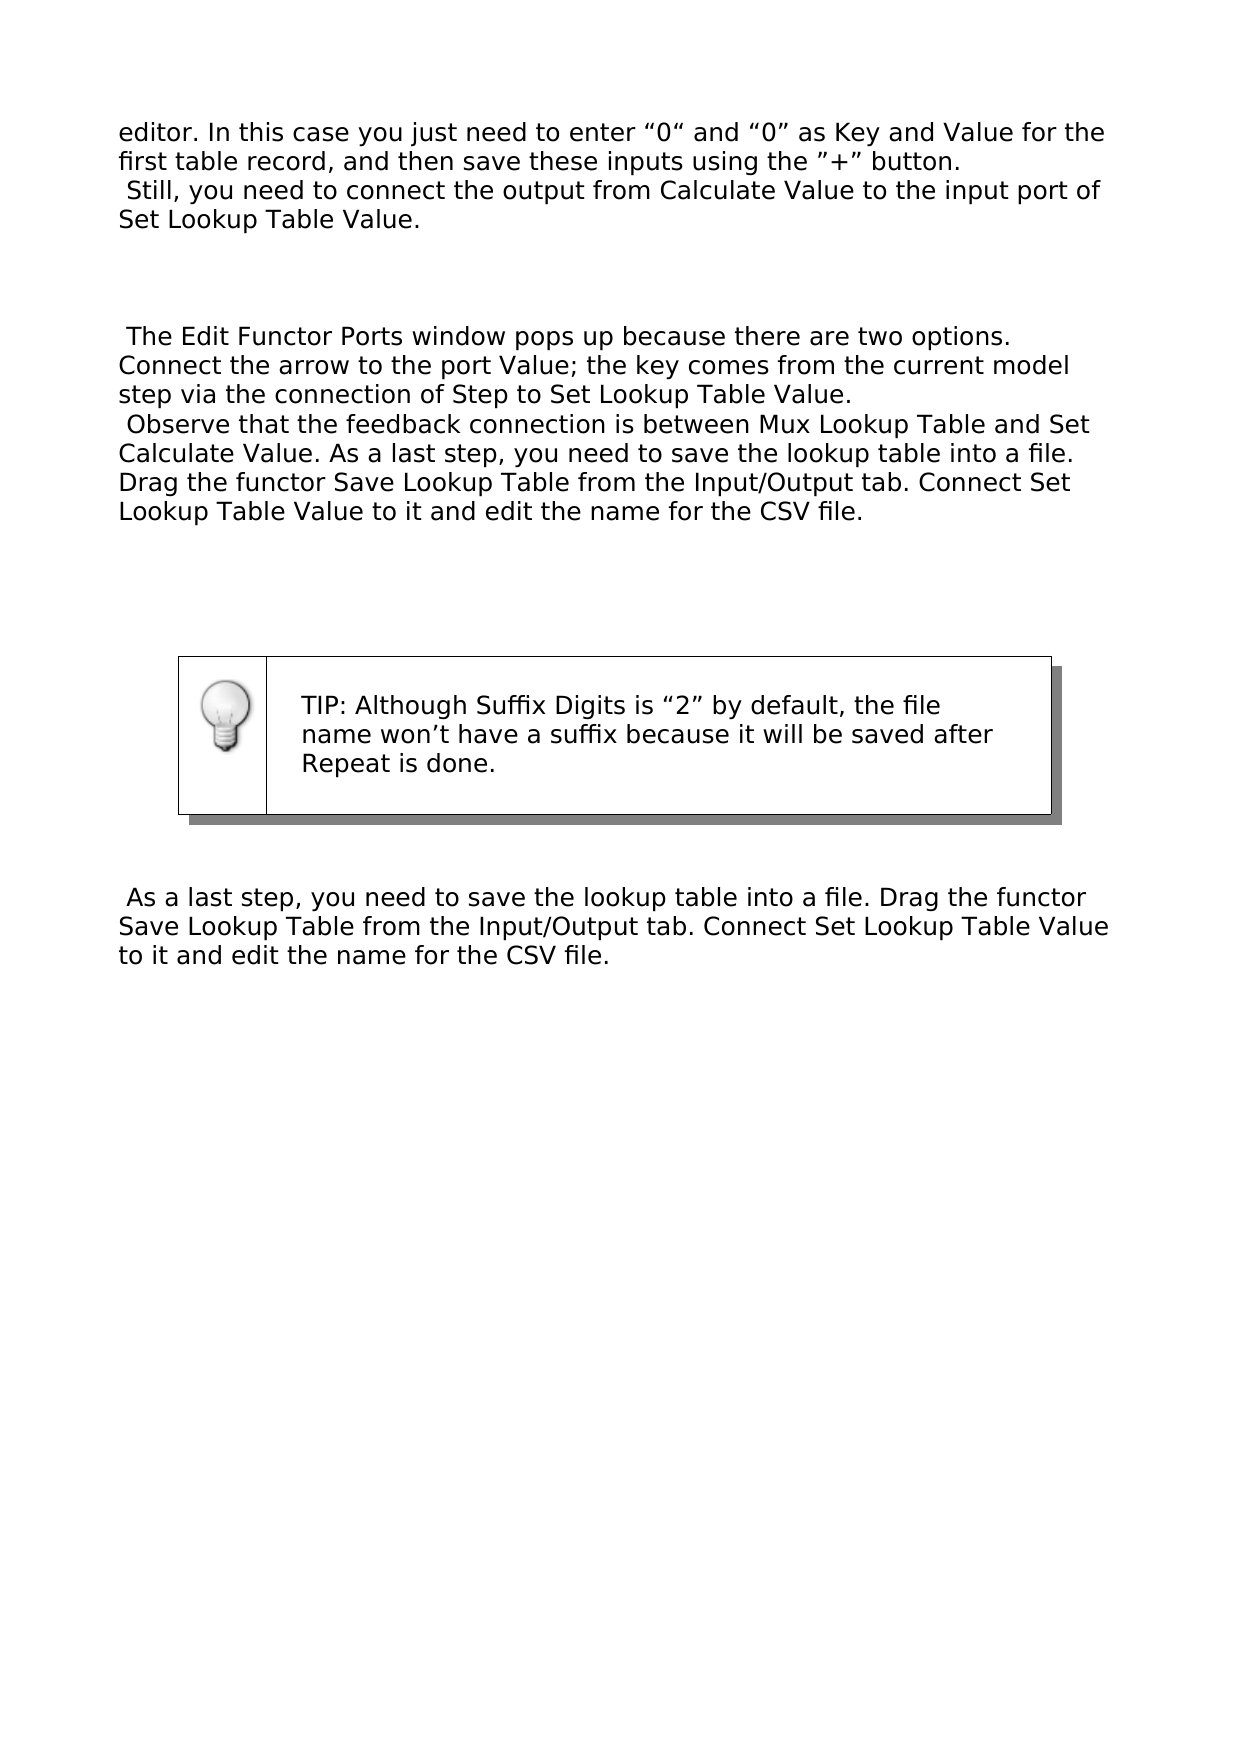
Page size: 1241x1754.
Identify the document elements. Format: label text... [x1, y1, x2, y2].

table_header TIP: Although Suffix Digits is “2” by default, the file name won’t have a suffix because it will be saved after Repeat is done. [267, 657, 1051, 814]
table_header [179, 657, 266, 814]
text As a last step, you need to save the lookup table into a file. Drag the functor Save Lookup Table from the Input/Output tab. Connect Set Lookup Table Value to it and edit the name for the CSV file. [118, 825, 1122, 971]
picture [190, 679, 266, 755]
text editor. In this case you just need to enter “0“ and “0” as Key and Value for the first table record, and then save these inputs using the ”+” button. Still, you need to connect the output from Calculate Value to the input port of Set Lookup Table Value. The Edit Functor Ports window pops up because there are two options. Connect the arrow to the port Value; the key comes from the current model step via the connection of Step to Set Lookup Table Value. Observe that the feedback connection is between Mux Lookup Table and Set Calculate Value. As a last step, you need to save the lookup table into a file. Drag the functor Save Lookup Table from the Input/Output tab. Connect Set Lookup Table Value to it and edit the name for the CSV file. [118, 118, 1122, 643]
